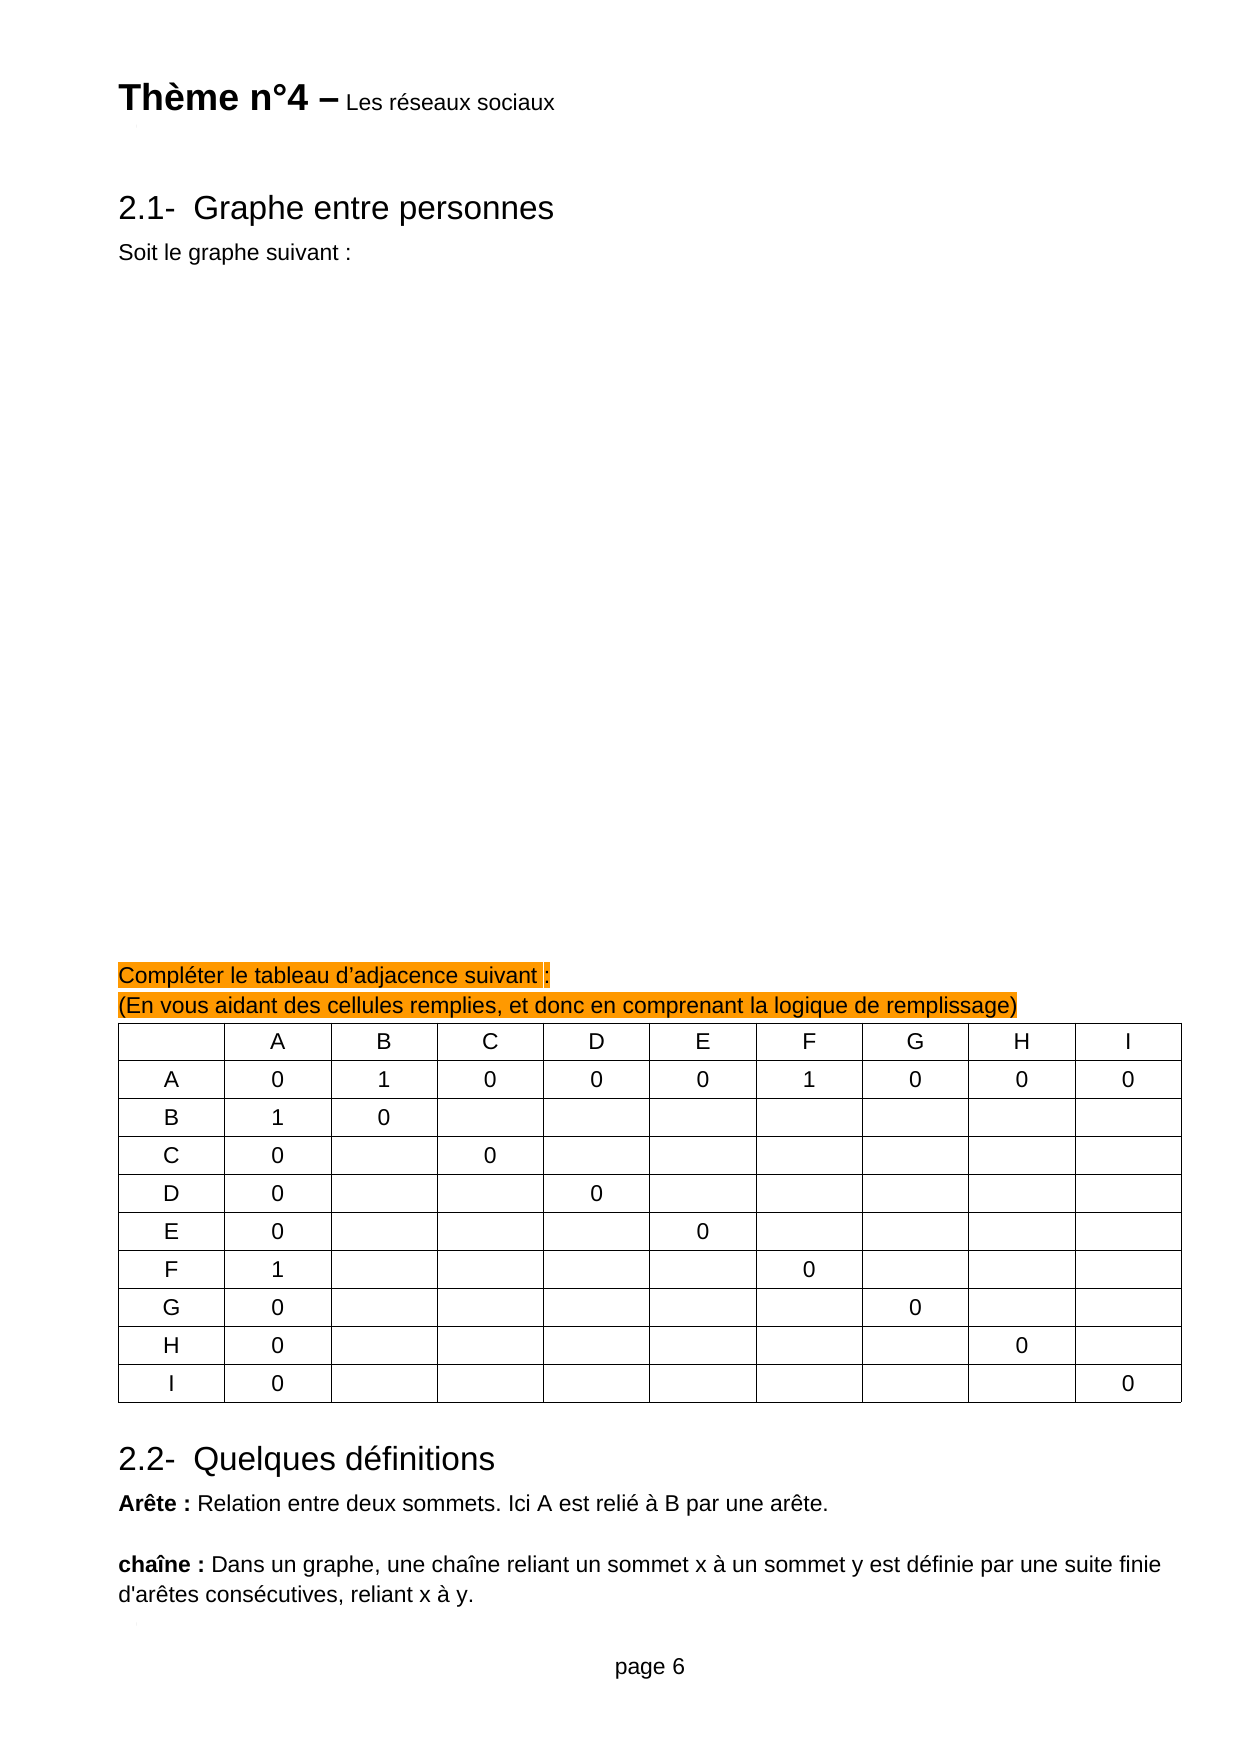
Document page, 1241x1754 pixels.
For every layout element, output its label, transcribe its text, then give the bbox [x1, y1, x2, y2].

table_cell [544, 1289, 649, 1326]
table_cell E [119, 1213, 224, 1250]
table_header F [757, 1024, 862, 1060]
text chaîne : Dans un graphe, une chaîne reliant un sommet x à un sommet y est définie par une suite finie d'arêtes consécutives, reliant x à y. [118, 1551, 1181, 1607]
table_cell [969, 1213, 1075, 1250]
table_cell [1076, 1213, 1181, 1250]
table_cell [544, 1327, 649, 1364]
table_cell 0 [225, 1213, 331, 1250]
table_cell 0 [225, 1289, 331, 1326]
table_cell 0 [225, 1327, 331, 1364]
table_cell [863, 1327, 968, 1364]
table_cell [969, 1175, 1075, 1212]
table_header H [969, 1024, 1075, 1060]
table_cell 0 [544, 1175, 649, 1212]
table_cell [438, 1327, 543, 1364]
table_header C [438, 1024, 543, 1060]
table_cell 0 [544, 1061, 649, 1098]
table_cell 0 [225, 1175, 331, 1212]
table_cell [863, 1365, 968, 1402]
table_cell H [119, 1327, 224, 1364]
table_cell [438, 1365, 543, 1402]
table_cell [1076, 1175, 1181, 1212]
table_cell [1076, 1137, 1181, 1174]
subtitle Quelques définitions [118, 1439, 1181, 1478]
table_cell A [119, 1061, 224, 1098]
table_cell 1 [225, 1099, 331, 1136]
table_cell C [119, 1137, 224, 1174]
table_cell 1 [332, 1061, 437, 1098]
table_cell 0 [650, 1213, 756, 1250]
table_cell [544, 1137, 649, 1174]
table_cell 0 [757, 1251, 862, 1288]
table_cell [757, 1289, 862, 1326]
table_cell D [119, 1175, 224, 1212]
text Soit le graphe suivant : [118, 239, 1181, 266]
table_cell [863, 1251, 968, 1288]
table_cell 0 [438, 1137, 543, 1174]
table_cell 0 [225, 1365, 331, 1402]
table_cell B [119, 1099, 224, 1136]
table_cell [650, 1175, 756, 1212]
table_header [119, 1024, 224, 1060]
table_cell [969, 1365, 1075, 1402]
table_cell [1076, 1251, 1181, 1288]
table_cell [650, 1365, 756, 1402]
table_cell 0 [650, 1061, 756, 1098]
table_header A [225, 1024, 331, 1060]
table_cell F [119, 1251, 224, 1288]
table_cell I [119, 1365, 224, 1402]
table_cell [969, 1251, 1075, 1288]
table_header I [1076, 1024, 1181, 1060]
table_header D [544, 1024, 649, 1060]
table_cell [332, 1251, 437, 1288]
table_cell [544, 1365, 649, 1402]
table_cell 0 [969, 1327, 1075, 1364]
table_header E [650, 1024, 756, 1060]
table_cell 0 [969, 1061, 1075, 1098]
table_cell [650, 1327, 756, 1364]
table_cell [438, 1251, 543, 1288]
table_cell [332, 1289, 437, 1326]
table_cell [863, 1099, 968, 1136]
table_cell [438, 1175, 543, 1212]
table_cell [1076, 1327, 1181, 1364]
table_cell [438, 1213, 543, 1250]
table_cell [757, 1137, 862, 1174]
text Arête : Relation entre deux sommets. Ici A est relié à B par une arête. [118, 1490, 1181, 1516]
table_cell [544, 1251, 649, 1288]
table_cell 0 [225, 1137, 331, 1174]
table_cell [332, 1213, 437, 1250]
table_cell [650, 1289, 756, 1326]
table_cell [1076, 1289, 1181, 1326]
table_cell [969, 1289, 1075, 1326]
table_cell [757, 1365, 862, 1402]
table_cell [969, 1099, 1075, 1136]
table_cell [757, 1327, 862, 1364]
table_cell [332, 1365, 437, 1402]
table_cell [544, 1213, 649, 1250]
table_cell [332, 1327, 437, 1364]
table_cell G [119, 1289, 224, 1326]
table_cell 0 [1076, 1061, 1181, 1098]
table_cell [544, 1099, 649, 1136]
subtitle Graphe entre personnes [118, 188, 1181, 227]
table_cell 1 [757, 1061, 862, 1098]
table_cell 0 [863, 1289, 968, 1326]
table_cell [332, 1175, 437, 1212]
table_cell [650, 1099, 756, 1136]
table_cell 0 [438, 1061, 543, 1098]
table_cell [650, 1137, 756, 1174]
table_cell [1076, 1099, 1181, 1136]
table_header G [863, 1024, 968, 1060]
table_cell [757, 1175, 862, 1212]
table_cell [863, 1175, 968, 1212]
table_cell [650, 1251, 756, 1288]
table_header B [332, 1024, 437, 1060]
table_cell 0 [332, 1099, 437, 1136]
table_cell [969, 1137, 1075, 1174]
text Compléter le tableau d’adjacence suivant : [118, 962, 1181, 988]
table_cell [863, 1137, 968, 1174]
table_cell [757, 1213, 862, 1250]
table_cell 1 [225, 1251, 331, 1288]
table_cell 0 [1076, 1365, 1181, 1402]
table_cell [332, 1137, 437, 1174]
table_cell 0 [863, 1061, 968, 1098]
text (En vous aidant des cellules remplies, et donc en comprenant la logique de remplissage) [118, 992, 1181, 1018]
table_cell [863, 1213, 968, 1250]
table_cell [438, 1099, 543, 1136]
table_cell 0 [225, 1061, 331, 1098]
table_cell [438, 1289, 543, 1326]
table_cell [757, 1099, 862, 1136]
